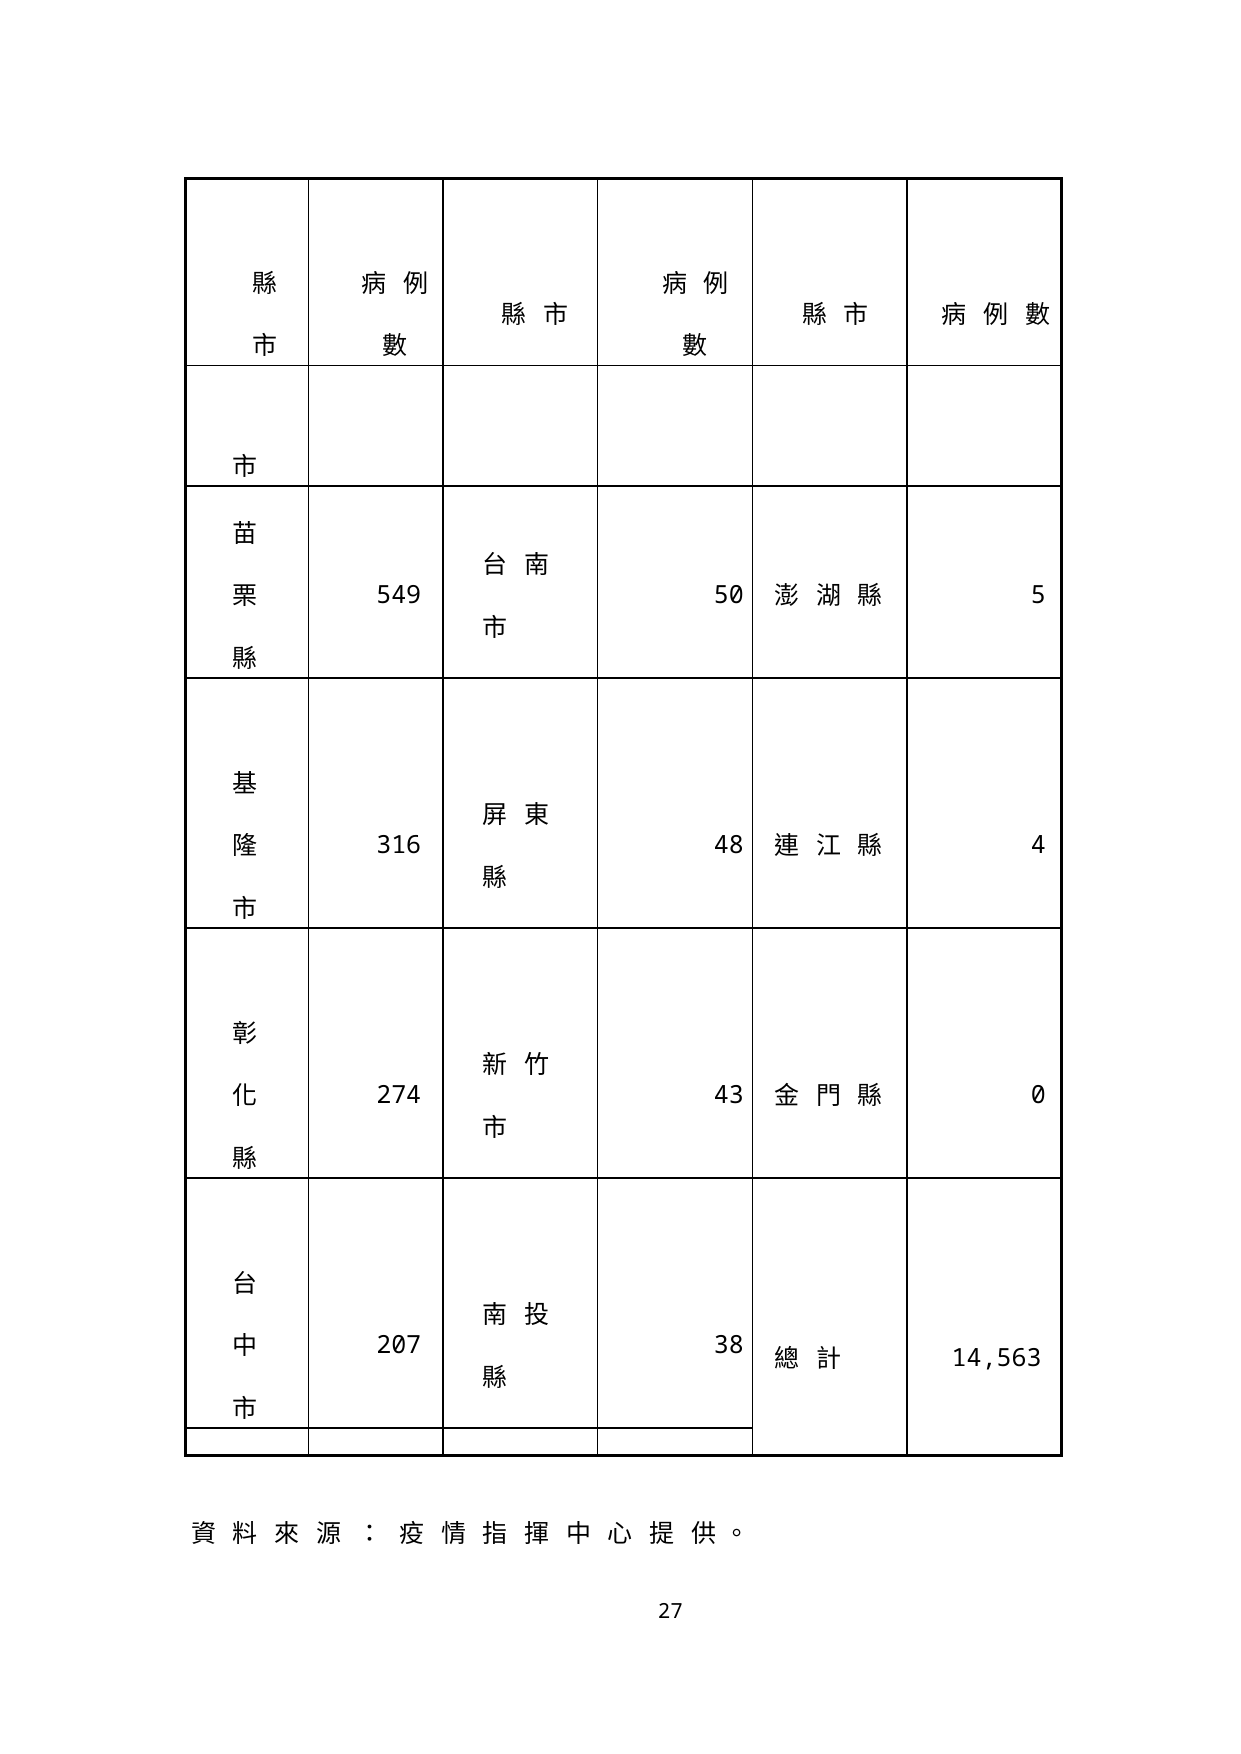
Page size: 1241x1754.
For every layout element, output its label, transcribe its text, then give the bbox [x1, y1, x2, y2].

table_cell 新竹市 [444, 929, 597, 1177]
table_cell 274 [309, 929, 442, 1177]
table_cell 32 [598, 1429, 752, 1454]
table_cell 澎湖縣 [753, 487, 906, 677]
text 資料來源：疫情指揮中心提供。 [183, 1490, 1058, 1552]
table_cell 新竹縣 [187, 1429, 308, 1454]
table_header 縣市 [753, 180, 906, 365]
table_cell 台中市 [187, 1179, 308, 1427]
table_cell 基隆市 [187, 679, 308, 927]
table_cell 549 [309, 487, 442, 677]
table_cell 5 [908, 487, 1060, 677]
table_cell 43 [598, 929, 752, 1177]
table_cell 4 [908, 679, 1060, 927]
table_header 病例數 [309, 180, 442, 365]
table_cell [598, 366, 752, 485]
table_cell 連江縣 [753, 679, 906, 927]
table_cell 207 [309, 1179, 442, 1427]
table_cell 316 [309, 679, 442, 927]
table_cell [908, 366, 1060, 485]
table_cell 屏東縣 [444, 679, 597, 927]
table_cell 彰化縣 [187, 929, 308, 1177]
table_cell 48 [598, 679, 752, 927]
table_cell 0 [908, 929, 1060, 1177]
table_cell [753, 366, 906, 485]
table_header 縣市 [187, 180, 308, 365]
table_cell 台南市 [444, 487, 597, 677]
table_cell 14,563 [908, 1179, 1060, 1454]
table_cell [444, 366, 597, 485]
table_cell 50 [598, 487, 752, 677]
table_cell 苗栗縣 [187, 487, 308, 677]
table_cell 市 [187, 366, 308, 485]
table_header 縣市 [444, 180, 597, 365]
table_cell 南投縣 [444, 1179, 597, 1427]
table_cell 嘉義縣 [444, 1429, 597, 1454]
table_cell [309, 366, 442, 485]
table_header 病例數 [598, 180, 752, 365]
table_header 病例數 [908, 180, 1060, 365]
table_cell 總計 [753, 1179, 906, 1454]
table_cell 金門縣 [753, 929, 906, 1177]
table_cell 110 [309, 1429, 442, 1454]
table_cell 38 [598, 1179, 752, 1427]
